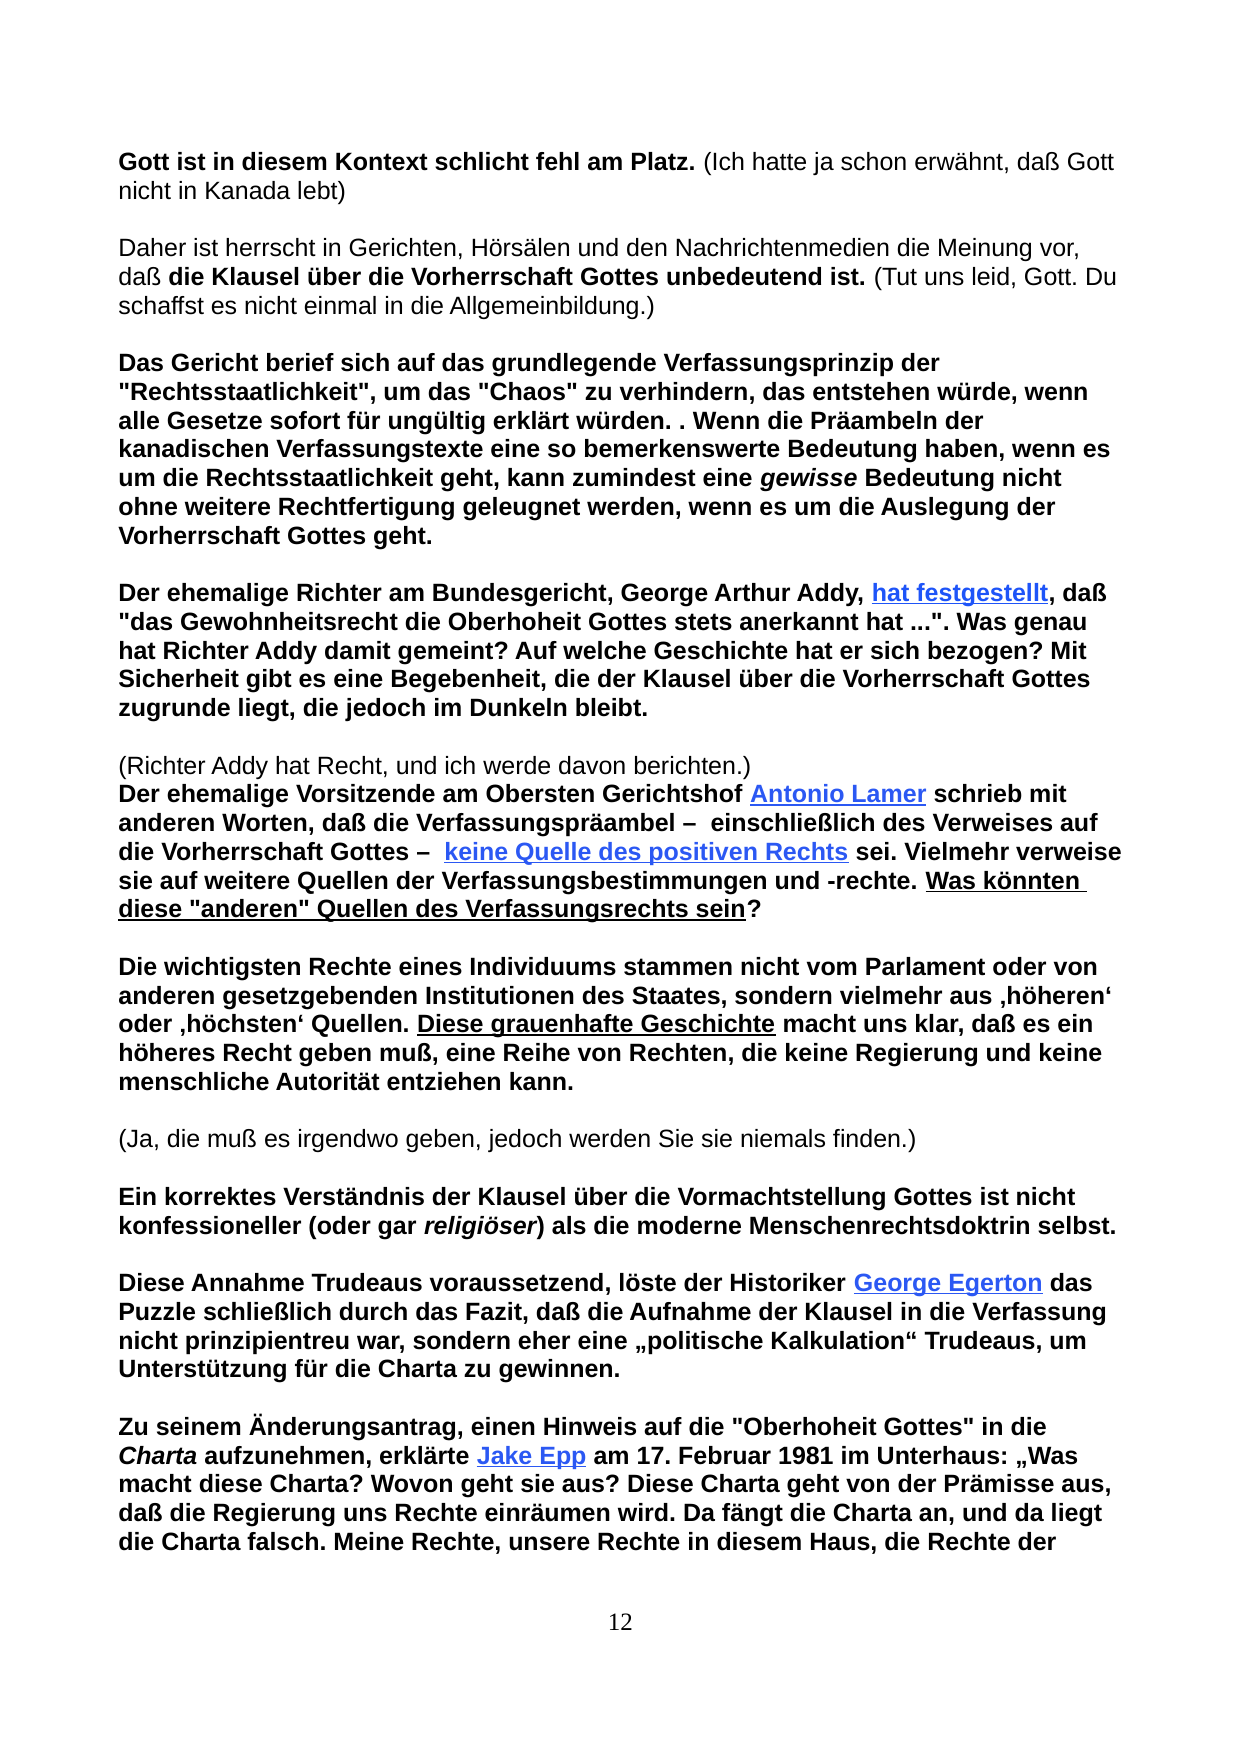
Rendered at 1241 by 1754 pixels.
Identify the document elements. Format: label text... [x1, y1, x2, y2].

text Der ehemalige Richter am Bundesgericht, George Arthur Addy, hat festgestellt, daß "das Gewohnheitsrecht die Oberhoheit Gottes stets anerkannt hat ...". Was genau hat Richter Addy damit gemeint? Auf welche Geschichte hat er sich bezogen? Mit Sicherheit gibt es eine Begebenheit, die der Klausel über die Vorherrschaft Gottes zugrunde liegt, die jedoch im Dunkeln bleibt. [118, 578, 1122, 722]
text (Ja, die muß es irgendwo geben, jedoch werden Sie sie niemals finden.) [118, 1124, 1122, 1153]
text Daher ist herrscht in Gerichten, Hörsälen und den Nachrichtenmedien die Meinung vor, daß die Klausel über die Vorherrschaft Gottes unbedeutend ist. (Tut uns leid, Gott. Du schaffst es nicht einmal in die Allgemeinbildung.) [118, 233, 1122, 319]
text Zu seinem Änderungsantrag, einen Hinweis auf die "Oberhoheit Gottes" in die Charta aufzunehmen, erklärte Jake Epp am 17. Februar 1981 im Unterhaus: „Was macht diese Charta? Wovon geht sie aus? Diese Charta geht von der Prämisse aus, daß die Regierung uns Rechte einräumen wird. Da fängt die Charta an, und da liegt die Charta falsch. Meine Rechte, unsere Rechte in diesem Haus, die Rechte der [118, 1412, 1122, 1556]
text Gott ist in diesem Kontext schlicht fehl am Platz. (Ich hatte ja schon erwähnt, daß Gott nicht in Kanada lebt) [118, 147, 1122, 204]
text Diese Annahme Trudeaus voraussetzend, löste der Historiker George Egerton das Puzzle schließlich durch das Fazit, daß die Aufnahme der Klausel in die Verfassung nicht prinzipientreu war, sondern eher eine „politische Kalkulation“ Trudeaus, um Unterstützung für die Charta zu gewinnen. [118, 1268, 1122, 1383]
text Ein korrektes Verständnis der Klausel über die Vormachtstellung Gottes ist nicht konfessioneller (oder gar religiöser) als die moderne Menschenrechtsdoktrin selbst. [118, 1182, 1122, 1239]
text Die wichtigsten Rechte eines Individuums stammen nicht vom Parlament oder von anderen gesetzgebenden Institutionen des Staates, sondern vielmehr aus ‚höheren‘ oder ‚höchsten‘ Quellen. Diese grauenhafte Geschichte macht uns klar, daß es ein höheres Recht geben muß, eine Reihe von Rechten, die keine Regierung und keine menschliche Autorität entziehen kann. [118, 952, 1122, 1096]
text Das Gericht berief sich auf das grundlegende Verfassungsprinzip der "Rechtsstaatlichkeit", um das "Chaos" zu verhindern, das entstehen würde, wenn alle Gesetze sofort für ungültig erklärt würden. . Wenn die Präambeln der kanadischen Verfassungstexte eine so bemerkenswerte Bedeutung haben, wenn es um die Rechtsstaatlichkeit geht, kann zumindest eine gewisse Bedeutung nicht ohne weitere Rechtfertigung geleugnet werden, wenn es um die Auslegung der Vorherrschaft Gottes geht. [118, 348, 1122, 549]
text (Richter Addy hat Recht, und ich werde davon berichten.) Der ehemalige Vorsitzende am Obersten Gerichtshof Antonio Lamer schrieb mit anderen Worten, daß die Verfassungspräambel – einschließlich des Verweises auf die Vorherrschaft Gottes – keine Quelle des positiven Rechts sei. Vielmehr verweise sie auf weitere Quellen der Verfassungsbestimmungen und -rechte. Was könnten diese "anderen" Quellen des Verfassungsrechts sein? [118, 751, 1122, 923]
